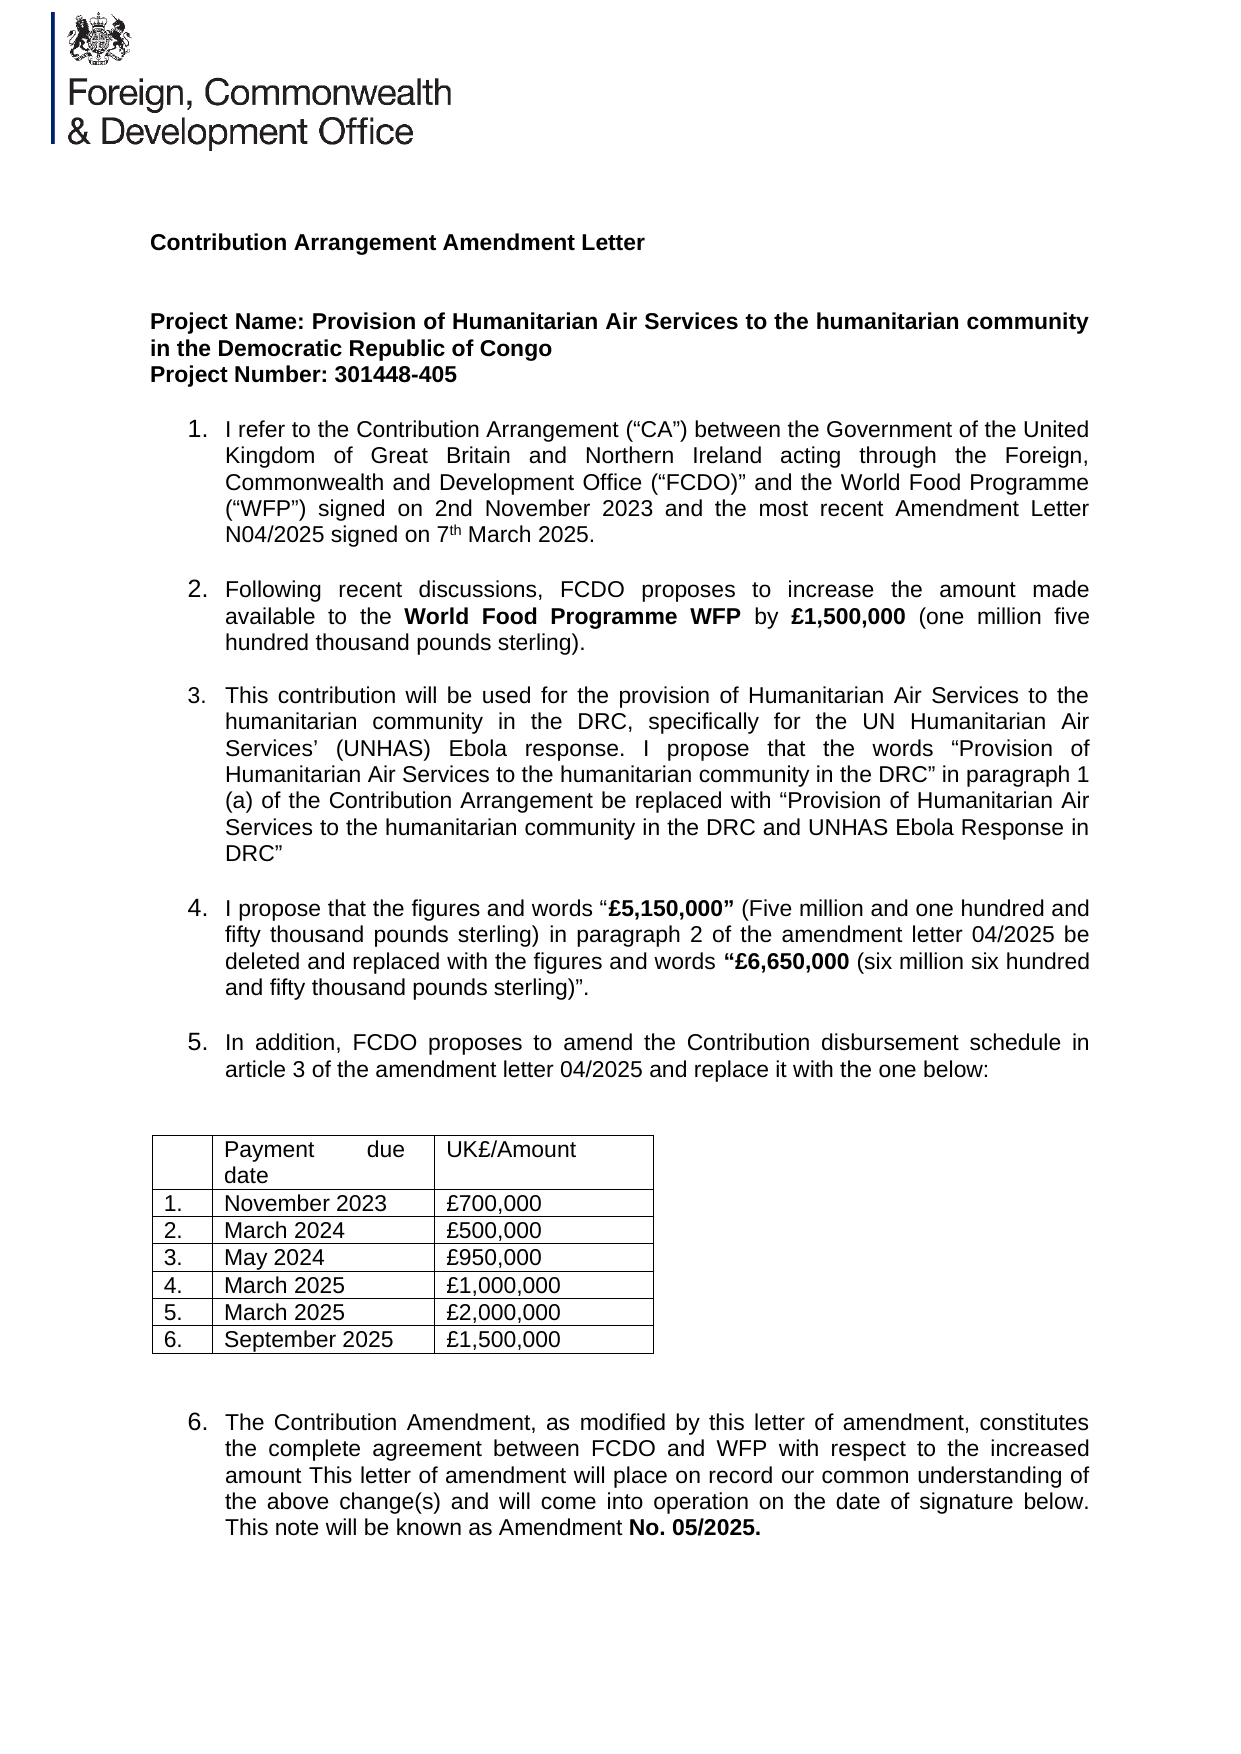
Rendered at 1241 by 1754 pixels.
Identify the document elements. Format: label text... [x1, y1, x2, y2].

list I refer to the Contribution Arrangement (“CA”) between the Government of the United Kingdom of Great Britain and Northern Ireland acting through the Foreign, Commonwealth and Development Office (“FCDO)” and the World Food Programme (“WFP”) signed on 2nd November 2023 and the most recent Amendment Letter N04/2025 signed on 7th March 2025. [187, 413, 1090, 548]
table_cell May 2024 [213, 1244, 434, 1271]
table_cell March 2025 [213, 1299, 434, 1325]
table_cell March 2024 [213, 1217, 434, 1243]
table_header [153, 1136, 212, 1188]
table_header UK£/Amount [435, 1136, 653, 1188]
table_cell 3. [153, 1244, 212, 1271]
table_cell September 2025 [213, 1326, 434, 1353]
list The Contribution Amendment, as modified by this letter of amendment, constitutes the complete agreement between FCDO and WFP with respect to the increased amount This letter of amendment will place on record our common understanding of the above change(s) and will come into operation on the date of signature below. This note will be known as Amendment No. 05/2025. [187, 1407, 1090, 1541]
text Contribution Arrangement Amendment Letter [150, 229, 1090, 255]
table_header Payment due date [213, 1136, 434, 1188]
table_cell £1,500,000 [435, 1326, 653, 1353]
table_cell 5. [153, 1299, 212, 1325]
list Following recent discussions, FCDO proposes to increase the amount made available to the World Food Programme WFP by £1,500,000 (one million five hundred thousand pounds sterling). [187, 574, 1090, 656]
table_cell 2. [153, 1217, 212, 1243]
table_cell 1. [153, 1190, 212, 1216]
list This contribution will be used for the provision of Humanitarian Air Services to the humanitarian community in the DRC, specifically for the UN Humanitarian Air Services’ (UNHAS) Ebola response. I propose that the words “Provision of Humanitarian Air Services to the humanitarian community in the DRC” in paragraph 1 (a) of the Contribution Arrangement be replaced with “Provision of Humanitarian Air Services to the humanitarian community in the DRC and UNHAS Ebola Response in DRC” [187, 682, 1090, 866]
table_cell 6. [153, 1326, 212, 1353]
table_cell November 2023 [213, 1190, 434, 1216]
table_cell £500,000 [435, 1217, 653, 1243]
table_cell £700,000 [435, 1190, 653, 1216]
list In addition, FCDO proposes to amend the Contribution disbursement schedule in article 3 of the amendment letter 04/2025 and replace it with the one below: [187, 1027, 1090, 1082]
list I propose that the figures and words “£5,150,000” (Five million and one hundred and fifty thousand pounds sterling) in paragraph 2 of the amendment letter 04/2025 be deleted and replaced with the figures and words “£6,650,000 (six million six hundred and fifty thousand pounds sterling)”. [187, 893, 1090, 1001]
text Project Name: Provision of Humanitarian Air Services to the humanitarian community in the Democratic Republic of Congo [150, 308, 1090, 361]
table_cell March 2025 [213, 1272, 434, 1298]
table_cell 4. [153, 1272, 212, 1298]
table_cell £950,000 [435, 1244, 653, 1271]
table_cell £2,000,000 [435, 1299, 653, 1325]
table_cell £1,000,000 [435, 1272, 653, 1298]
text Project Number: 301448-405 [150, 361, 1090, 387]
